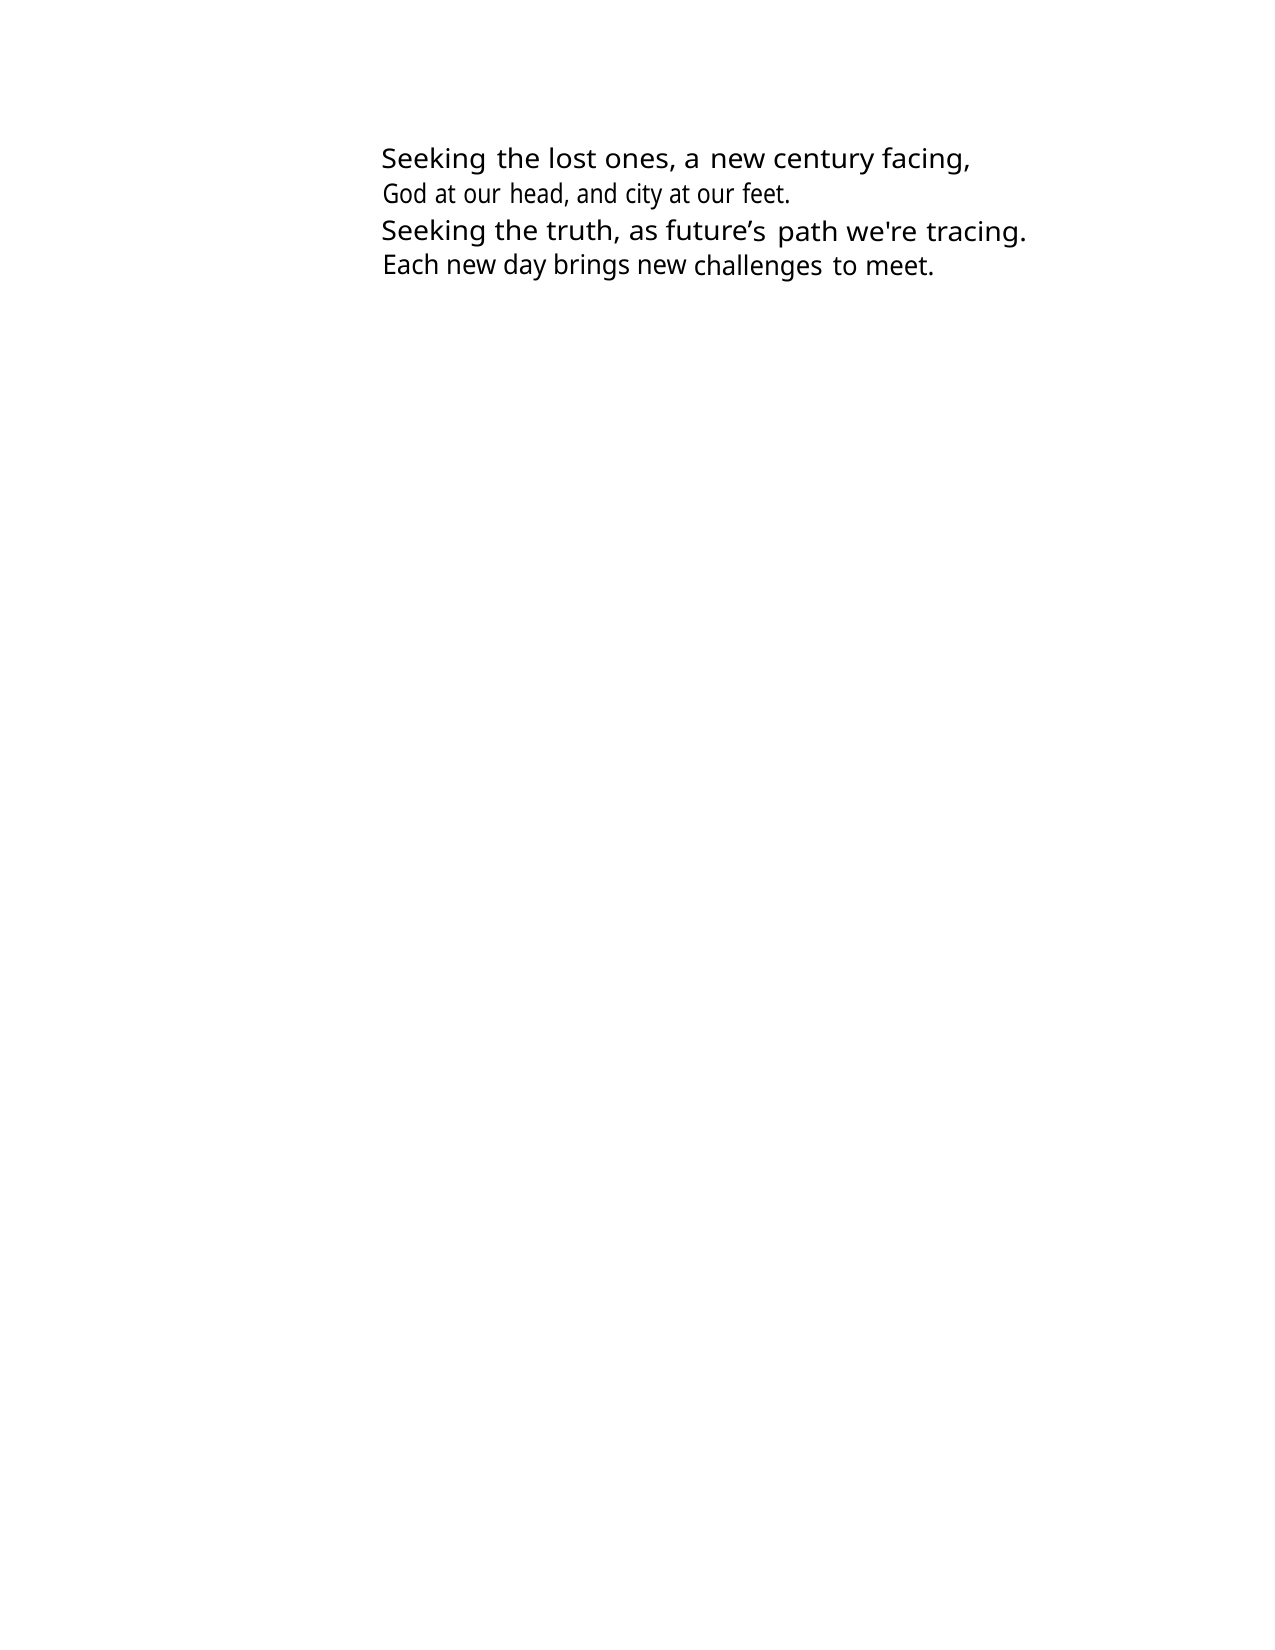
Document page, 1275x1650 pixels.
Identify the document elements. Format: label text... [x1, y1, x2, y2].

text God at our head, and city at our feet. [382, 174, 1157, 211]
text Seeking the lost ones, a new century facing, [381, 143, 1157, 174]
text Each new day brings new challenges to meet. [382, 249, 1157, 282]
text Seeking the truth, as future’s path we're tracing. [381, 211, 1157, 249]
